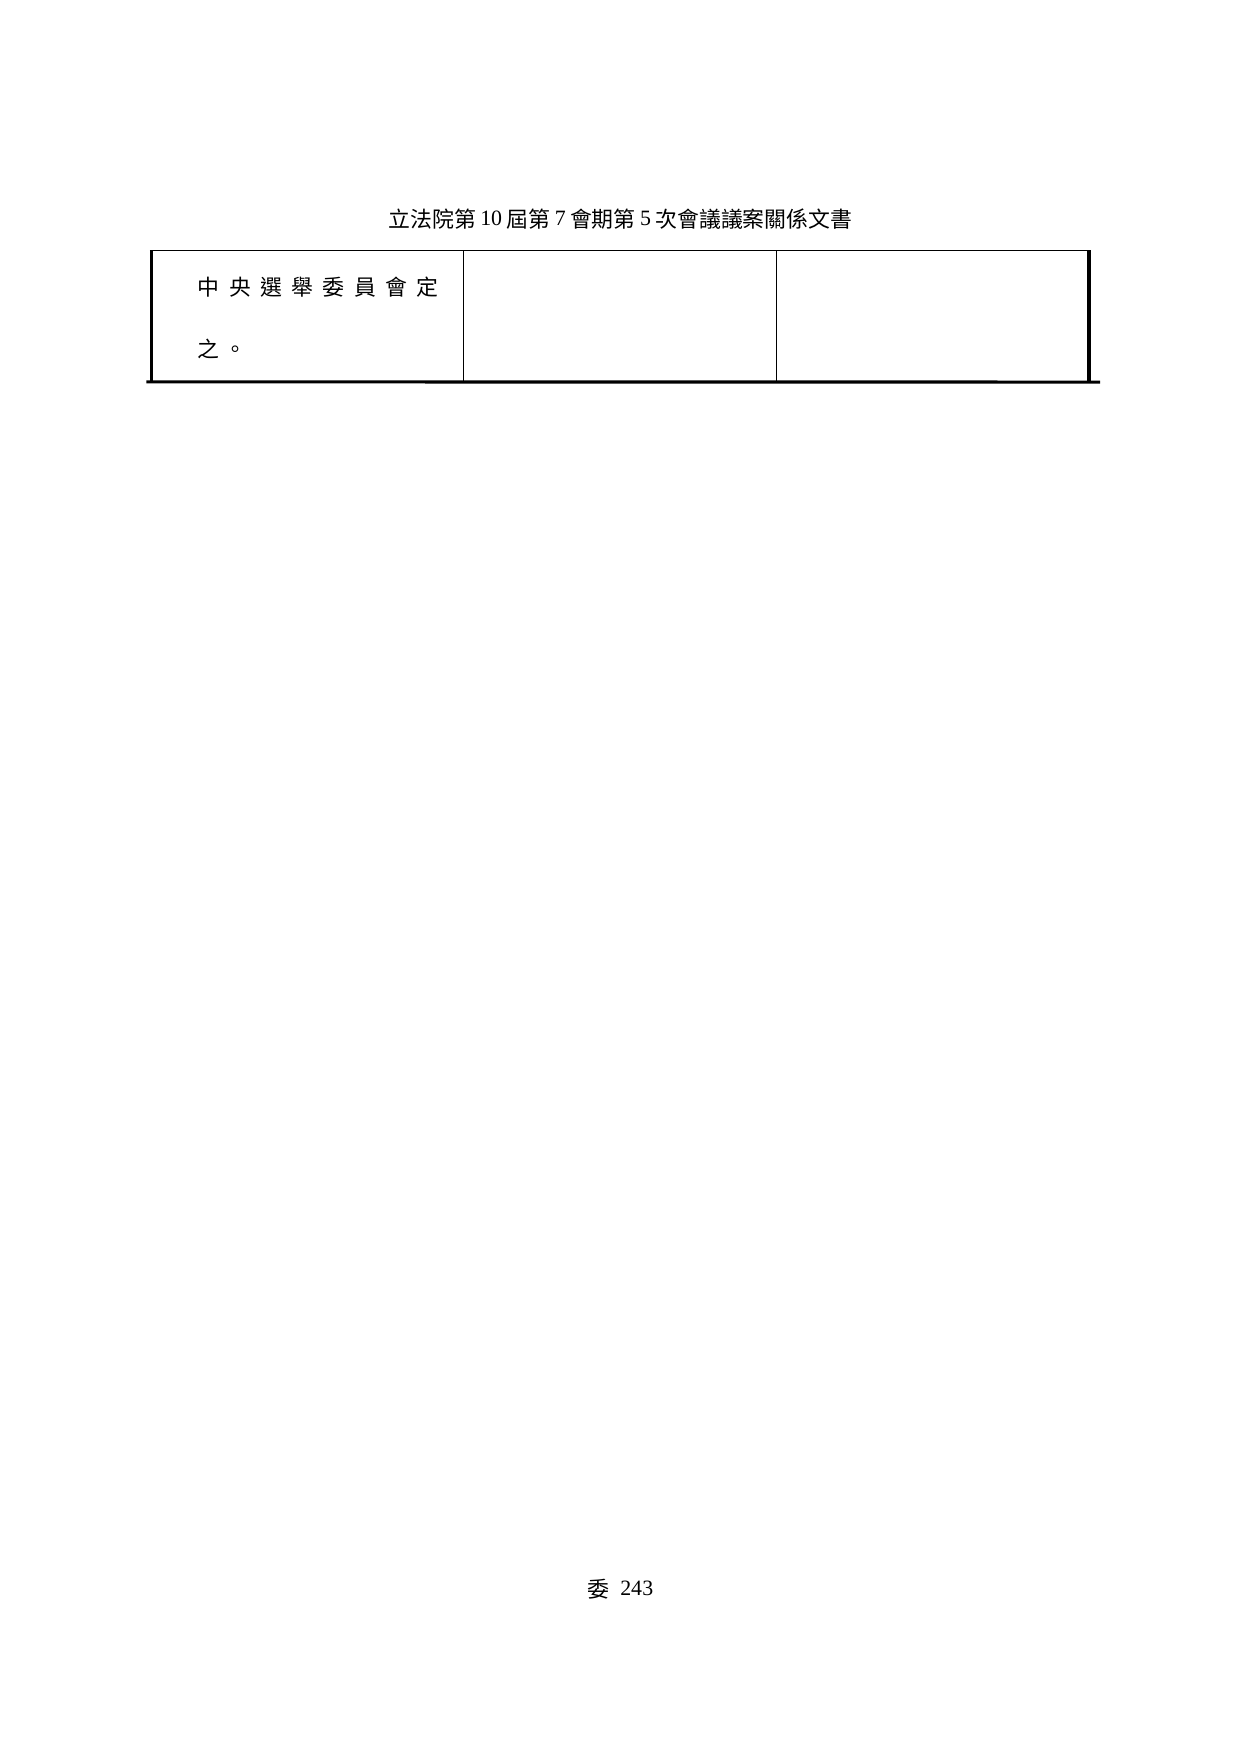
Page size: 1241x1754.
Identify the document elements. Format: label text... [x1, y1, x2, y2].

table_cell [777, 251, 1087, 380]
table_cell [464, 251, 776, 380]
table_cell 中央選舉委員會定之。 [153, 251, 463, 380]
